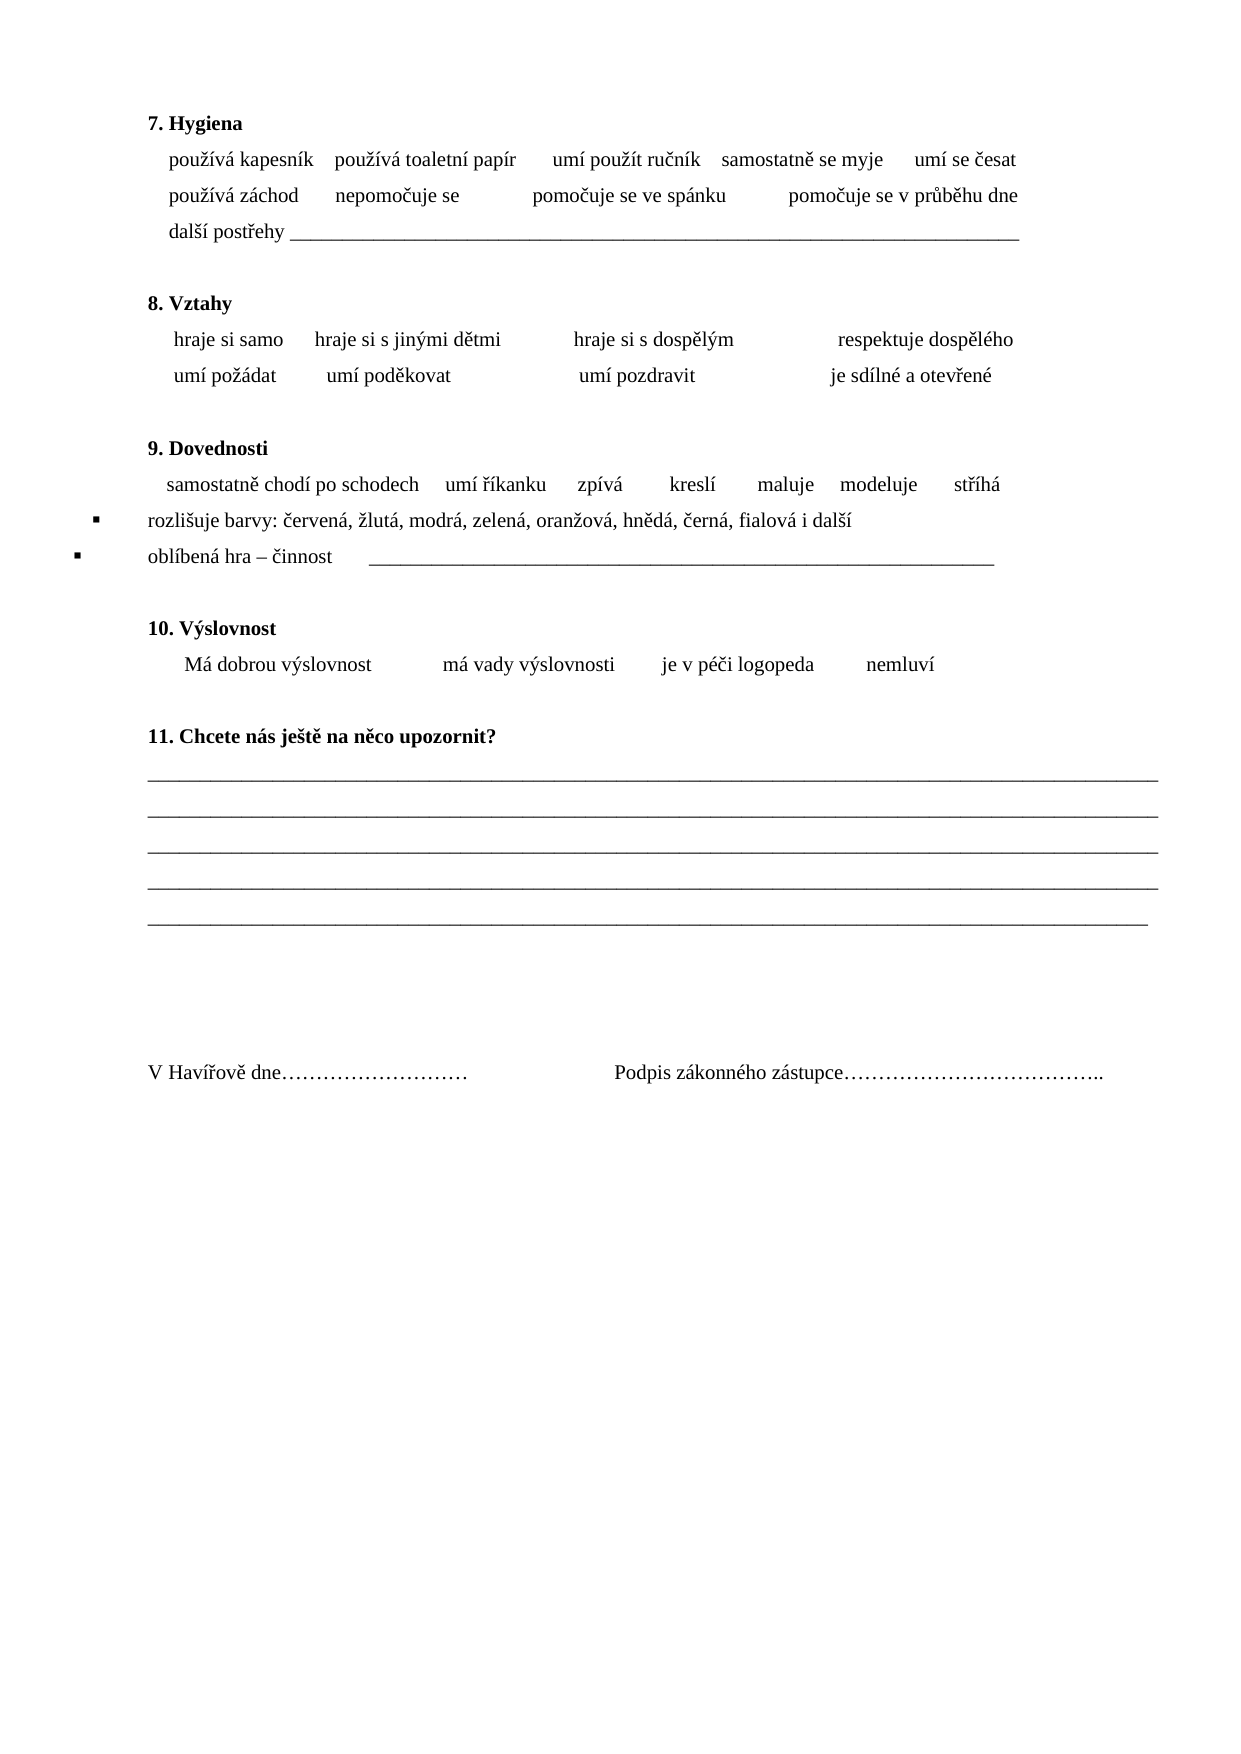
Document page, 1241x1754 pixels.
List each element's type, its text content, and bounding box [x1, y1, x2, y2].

text Má dobrou výslovnost má vady výslovnosti je v péči logopeda nemluví [148, 652, 1165, 676]
text používá záchod nepomočuje se pomočuje se ve spánku pomočuje se v průběhu dne [148, 183, 1165, 207]
text hraje si samo hraje si s jinými dětmi hraje si s dospělým respektuje dospělého [148, 327, 1165, 351]
text 7. Hygiena [148, 111, 1165, 135]
list rozlišuje barvy: červená, žlutá, modrá, zelená, oranžová, hnědá, černá, fialová i další [91, 507, 1165, 532]
text samostatně chodí po schodech umí říkanku zpívá kreslí maluje modeluje stříhá [148, 471, 1165, 496]
text používá kapesník používá toaletní papír umí použít ručník samostatně se myje umí se česat [148, 147, 1165, 171]
text 9. Dovednosti [148, 435, 1165, 459]
text 11. Chcete nás ještě na něco upozornit? [148, 688, 1165, 748]
text umí požádat umí poděkovat umí pozdravit je sdílné a otevřené [148, 363, 1165, 387]
text ____________________________________________________________________________________________________________________________________________________________________________________________________________________________________________________________________________________________________________________________________________________________________________________________________________________________________________________________________________________________________ [148, 760, 1165, 928]
text 10. Výslovnost [148, 616, 1165, 640]
text V Havířově dne……………………… Podpis zákonného zástupce……………………………….. [148, 1060, 1165, 1084]
list oblíbená hra – činnost ____________________________________________________________ [73, 543, 1165, 568]
text další postřehy ______________________________________________________________________ [148, 219, 1165, 243]
text 8. Vztahy [148, 291, 1165, 315]
